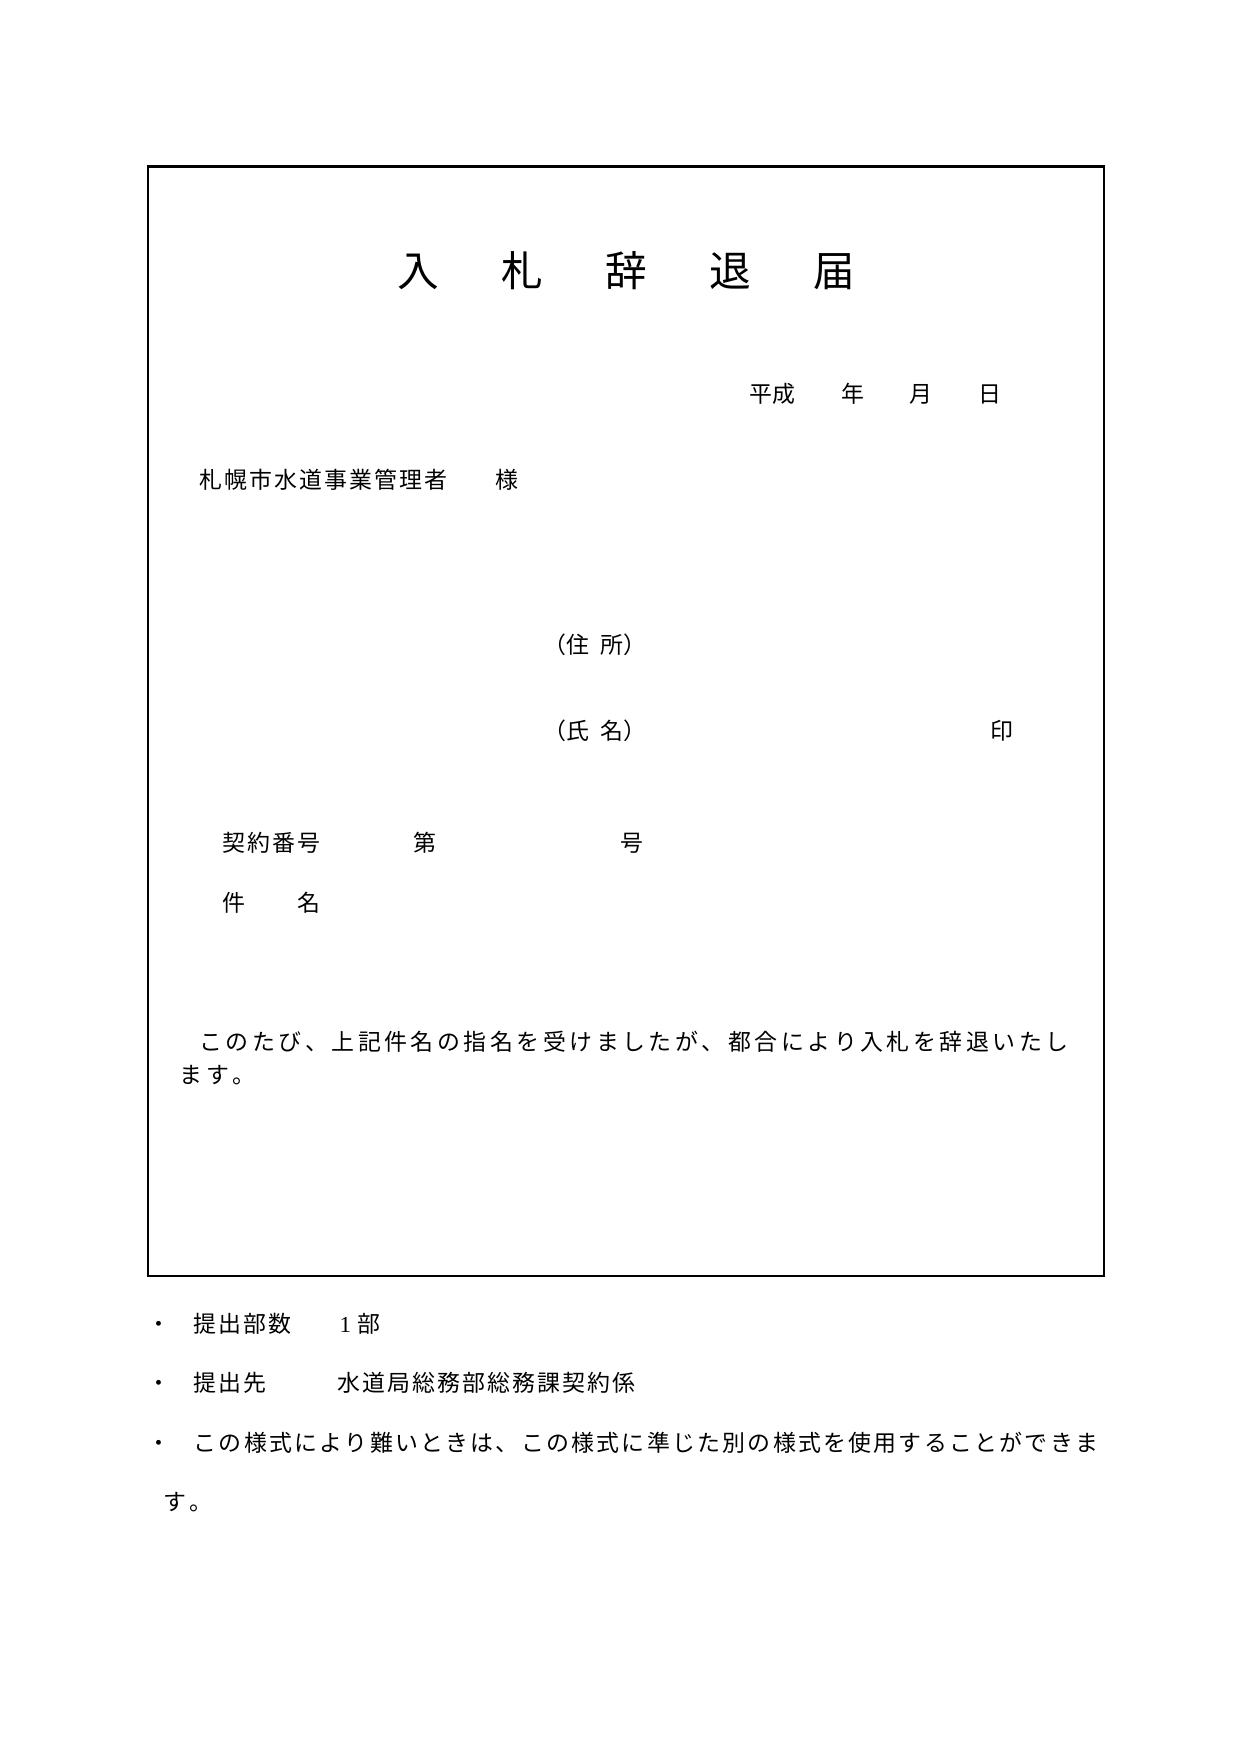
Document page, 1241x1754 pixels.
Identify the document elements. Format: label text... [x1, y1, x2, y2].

text す。 [148, 1484, 1104, 1517]
text ・ 提出部数 1部 [148, 1306, 1104, 1339]
table_header 入 札 辞 退 届 平成 年 月 日 札幌市水道事業管理者 様 （住 所） （氏 名） 印 契約番号 第 号 件 名 このたび、上記件名の指名を受けましたが、都合により入札を辞退いたし ます。 [149, 168, 1103, 1275]
text ・ 提出先 水道局総務部総務課契約係 [148, 1365, 1104, 1398]
text ・ この様式により難いときは、この様式に準じた別の様式を使用することができま [148, 1425, 1104, 1458]
